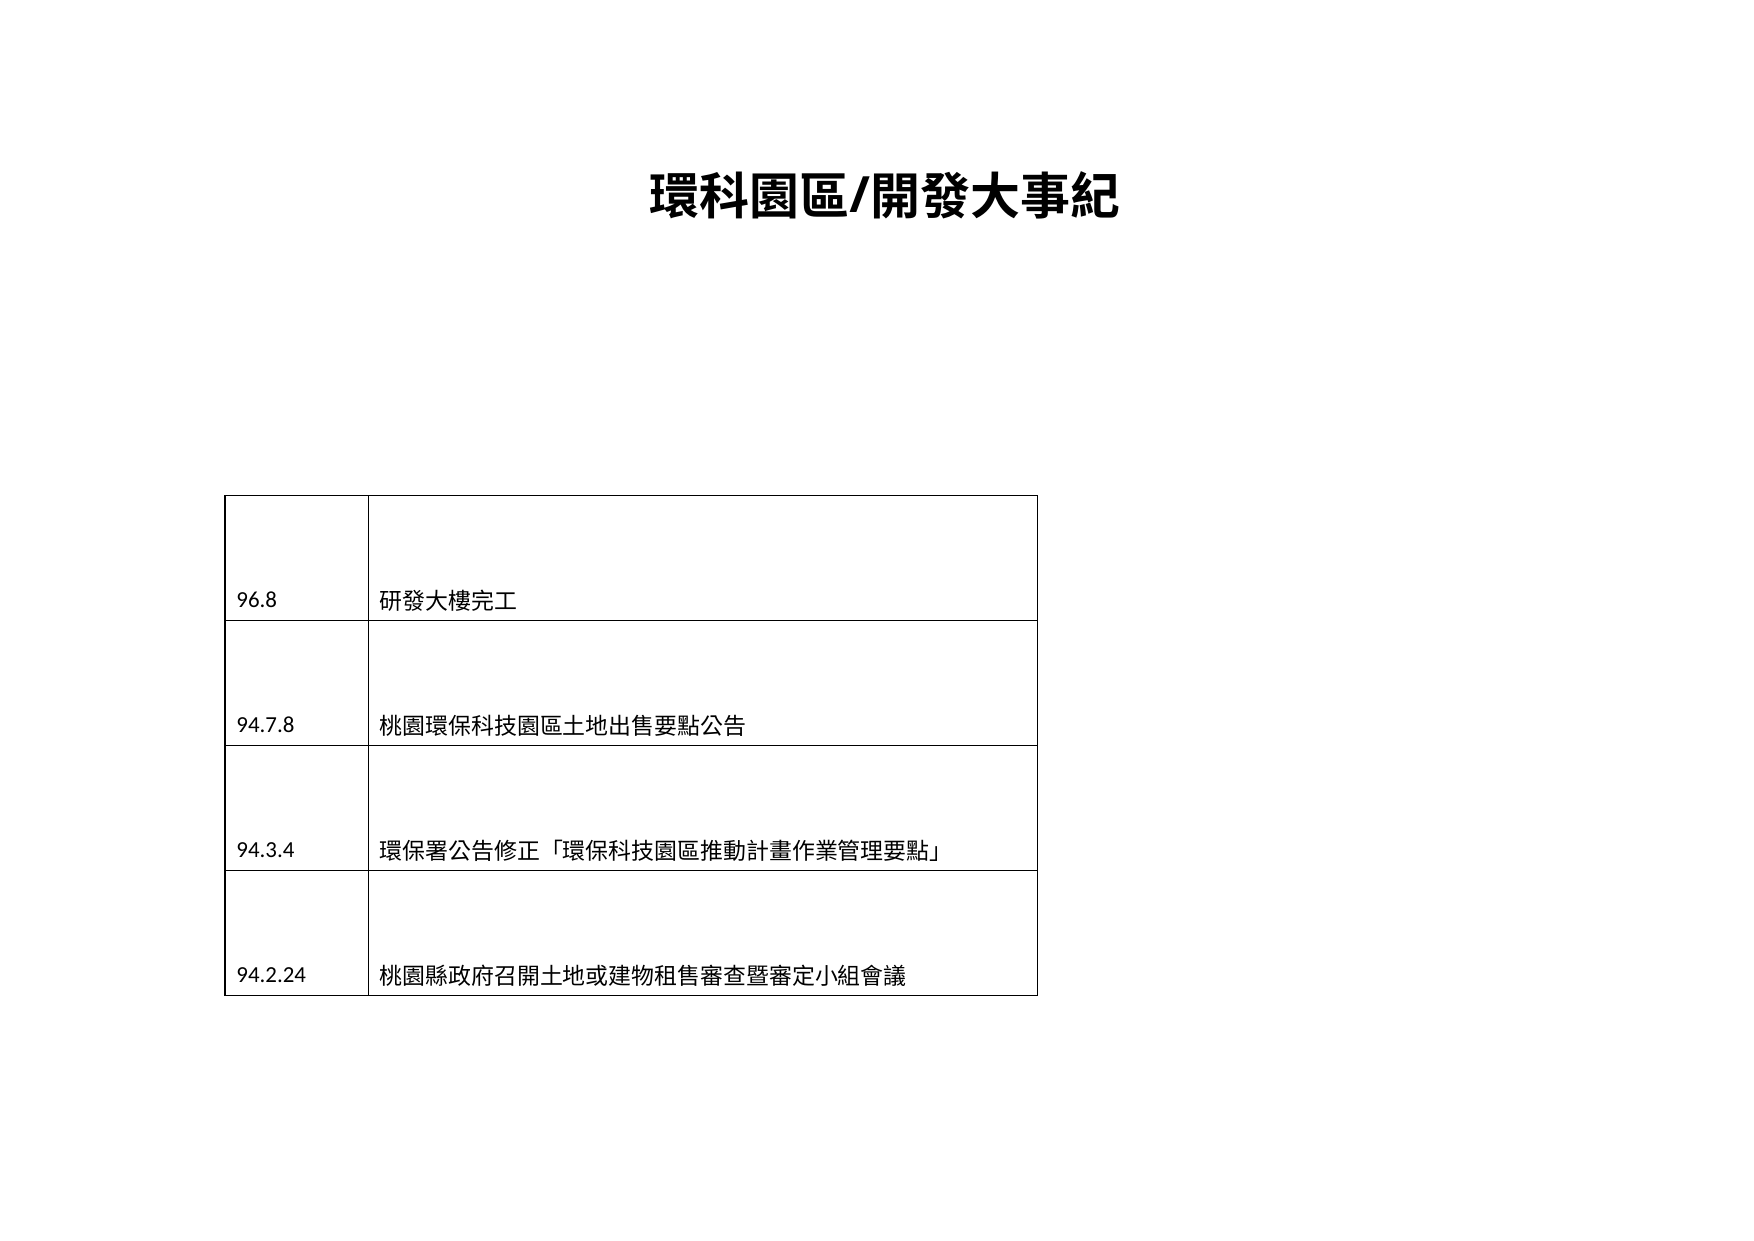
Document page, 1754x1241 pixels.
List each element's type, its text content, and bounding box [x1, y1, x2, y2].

table_header 研發大樓完工 [369, 496, 1037, 620]
table_cell 桃園環保科技園區土地出售要點公告 [369, 621, 1037, 745]
table_cell 94.7.8 [226, 621, 368, 745]
table_cell 環保署公告修正「環保科技園區推動計畫作業管理要點」 [369, 746, 1037, 870]
table_cell 94.2.24 [226, 871, 368, 995]
table_cell 桃園縣政府召開土地或建物租售審查暨審定小組會議 [369, 871, 1037, 995]
text 環科園區/開發大事紀 [165, 120, 1604, 245]
table_header 96.8 [226, 496, 368, 620]
table_cell 94.3.4 [226, 746, 368, 870]
